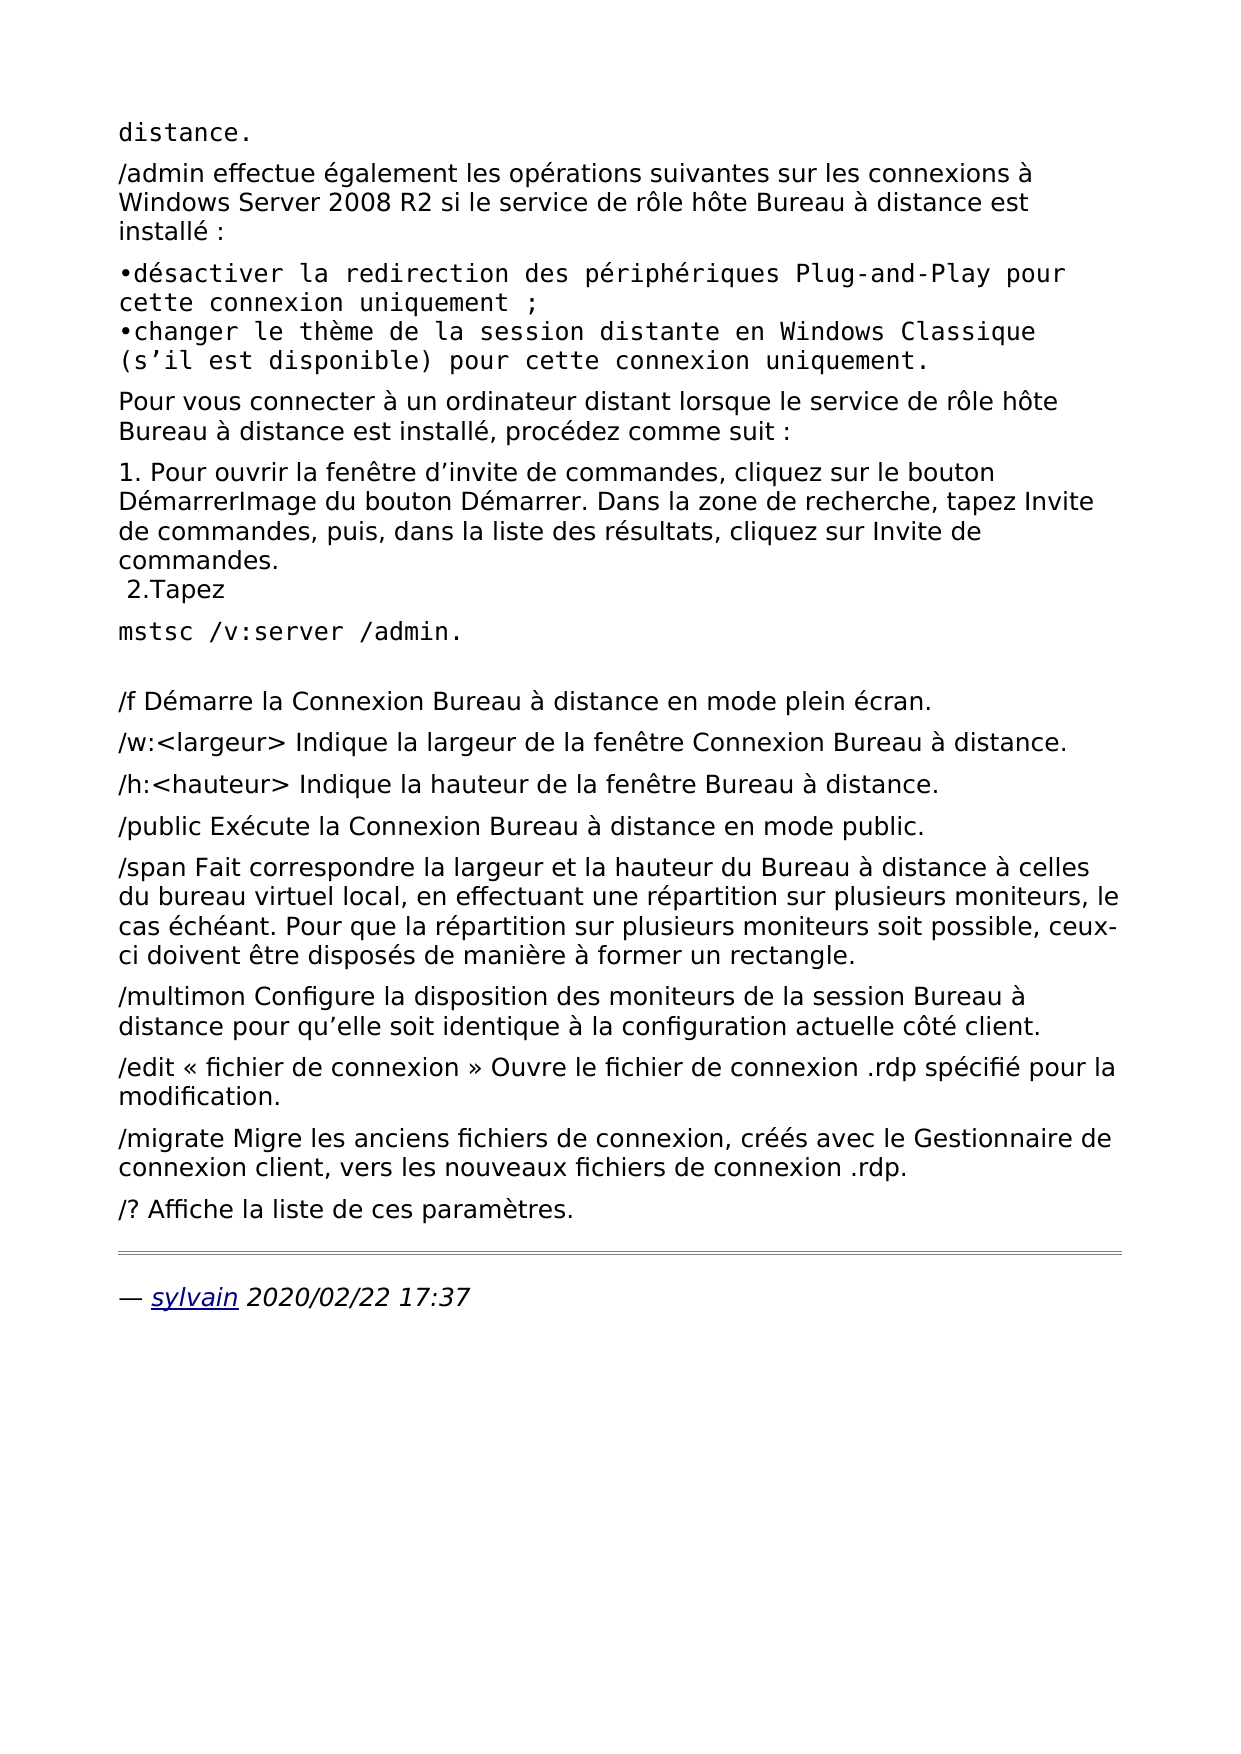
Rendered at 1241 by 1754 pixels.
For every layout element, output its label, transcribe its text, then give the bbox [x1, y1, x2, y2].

text /? Affiche la liste de ces paramètres. [118, 1195, 1122, 1224]
text /admin effectue également les opérations suivantes sur les connexions à Windows Server 2008 R2 si le service de rôle hôte Bureau à distance est installé : [118, 159, 1122, 247]
text — sylvain 2020/02/22 17:37 [118, 1283, 1122, 1312]
text Pour vous connecter à un ordinateur distant lorsque le service de rôle hôte Bureau à distance est installé, procédez comme suit : [118, 387, 1122, 446]
text •désactiver la redirection des périphériques Plug-and-Play pour cette connexion uniquement ; •changer le thème de la session distante en Windows Classique (s’il est disponible) pour cette connexion uniquement. [118, 259, 1122, 376]
text /migrate Migre les anciens fichiers de connexion, créés avec le Gestionnaire de connexion client, vers les nouveaux fichiers de connexion .rdp. [118, 1124, 1122, 1183]
text /edit « fichier de connexion » Ouvre le fichier de connexion .rdp spécifié pour la modification. [118, 1053, 1122, 1112]
text 1. Pour ouvrir la fenêtre d’invite de commandes, cliquez sur le bouton DémarrerImage du bouton Démarrer. Dans la zone de recherche, tapez Invite de commandes, puis, dans la liste des résultats, cliquez sur Invite de commandes. 2.Tapez [118, 458, 1122, 604]
text /w:<largeur> Indique la largeur de la fenêtre Connexion Bureau à distance. [118, 728, 1122, 758]
text /h:<hauteur> Indique la hauteur de la fenêtre Bureau à distance. [118, 770, 1122, 799]
text /f Démarre la Connexion Bureau à distance en mode plein écran. [118, 687, 1122, 716]
text /span Fait correspondre la largeur et la hauteur du Bureau à distance à celles du bureau virtuel local, en effectuant une répartition sur plusieurs moniteurs, le cas échéant. Pour que la répartition sur plusieurs moniteurs soit possible, ceux-ci doivent être disposés de manière à former un rectangle. [118, 853, 1122, 970]
text /multimon Configure la disposition des moniteurs de la session Bureau à distance pour qu’elle soit identique à la configuration actuelle côté client. [118, 983, 1122, 1041]
text mstsc /v:server /admin. [118, 617, 1122, 675]
text /public Exécute la Connexion Bureau à distance en mode public. [118, 812, 1122, 841]
text distance. [118, 118, 1122, 147]
